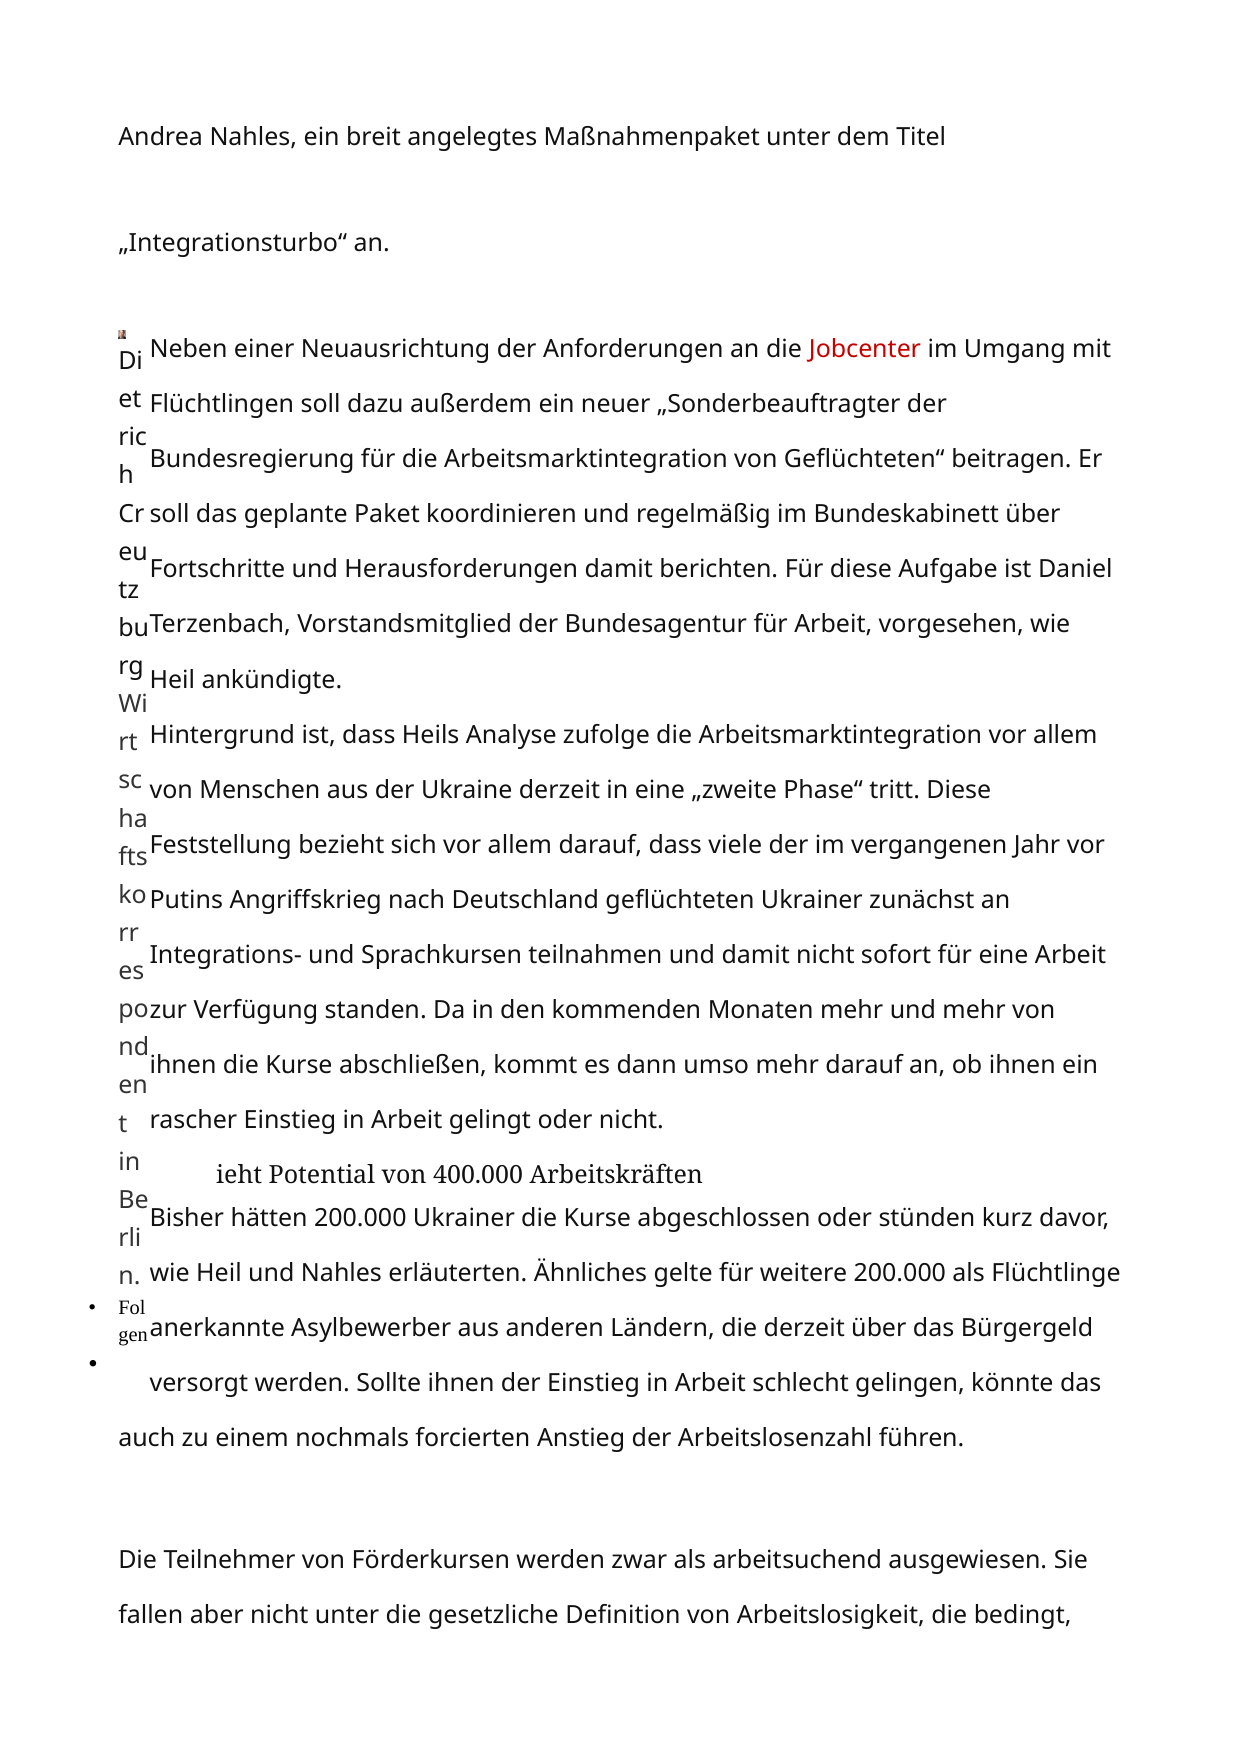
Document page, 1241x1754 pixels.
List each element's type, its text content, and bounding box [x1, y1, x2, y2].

text Wirtschaftskorrespondent in Berlin. [118, 686, 149, 1292]
picture [118, 330, 126, 339]
text Dietrich Creutzburg [118, 343, 149, 682]
text Bisher hätten 200.000 Ukrainer die Kurse abgeschlossen oder stünden kurz davor, wie Heil und Nahles erläuterten. Ähnliches gelte für weitere 200.000 als Flüchtlinge anerkannte Asylbewerber aus anderen Ländern, die derzeit über das Bürgergeld versorgt werden. Sollte ihnen der Einstieg in Arbeit schlecht gelingen, könnte das auch zu einem nochmals forcierten Anstieg der Ar­beits­losenzahl führen. [118, 1200, 1122, 1454]
text Andrea Nahles, ein breit angelegtes Maßnahmenpaket unter dem Titel „Integrationsturbo“ an. [118, 118, 1122, 258]
subtitle Heil sieht Potential von 400.000 Arbeitskräften [149, 1157, 1122, 1191]
text Die Teilnehmer von Förderkursen werden zwar als arbeit­suchend ausgewiesen. Sie fallen aber nicht unter die gesetzliche Definition von Arbeitslosigkeit, die bedingt, [118, 1541, 1122, 1630]
text Hintergrund ist, dass Heils Analyse zufolge die Arbeitsmarktintegration vor allem von Menschen aus der Ukraine derzeit in eine „zweite Phase“ tritt. Diese Feststellung bezieht sich vor allem darauf, dass viele der im vergangenen Jahr vor Putins Angriffskrieg nach Deutschland geflüchteten Ukrainer zunächst an Integrations- und Sprachkursen teilnahmen und damit nicht sofort für eine Arbeit zur Verfügung standen. Da in den kommenden Monaten mehr und mehr von ihnen die Kurse abschließen, kommt es dann umso mehr darauf an, ob ihnen ein rascher Einstieg in Arbeit gelingt oder nicht. [149, 716, 1122, 1136]
list Folgen [118, 1296, 149, 1346]
text Neben einer Neuausrichtung der Anforderungen an die Jobcenter im Umgang mit Flüchtlingen soll dazu außerdem ein neuer „Sonderbeauftragter der Bundesregierung für die Arbeitsmarktintegration von Geflüchteten“ beitragen. Er soll das geplante Paket koordinieren und regelmäßig im Bundeskabinett über Fortschritte und Heraus­for­de­rungen damit berichten. Für diese Auf­gabe ist Daniel Terzenbach, Vorstands­mitglied der Bundesagentur für Arbeit, vorgesehen, wie Heil ankündigte. [118, 331, 1122, 695]
